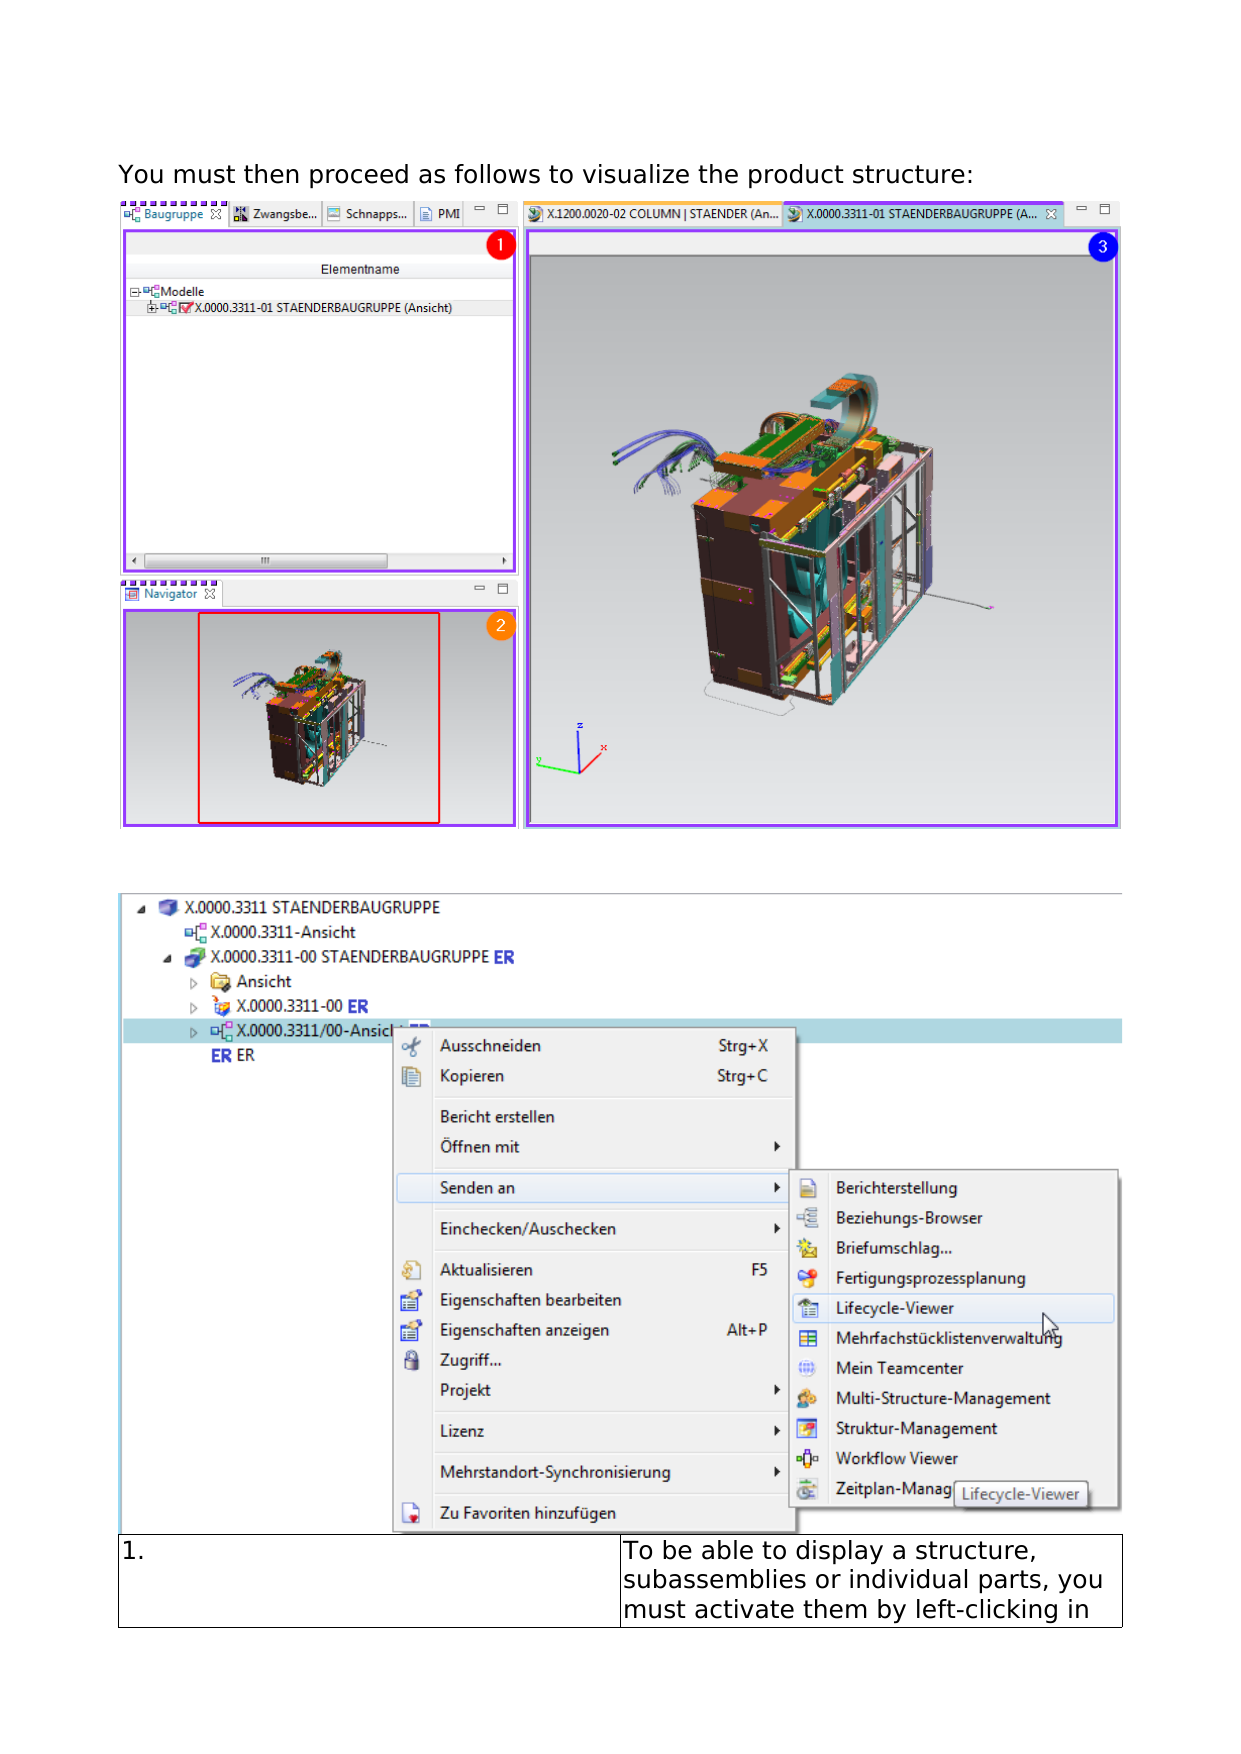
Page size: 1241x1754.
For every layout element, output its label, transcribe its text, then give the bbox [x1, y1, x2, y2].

table_header 1. [119, 1535, 620, 1627]
text You must then proceed as follows to visualize the product structure: [118, 160, 1122, 189]
table_header To be able to display a structure, subassemblies or individual parts, you must activate them by left-clicking in [621, 1535, 1122, 1627]
picture [118, 893, 1123, 1534]
picture [118, 201, 1123, 829]
